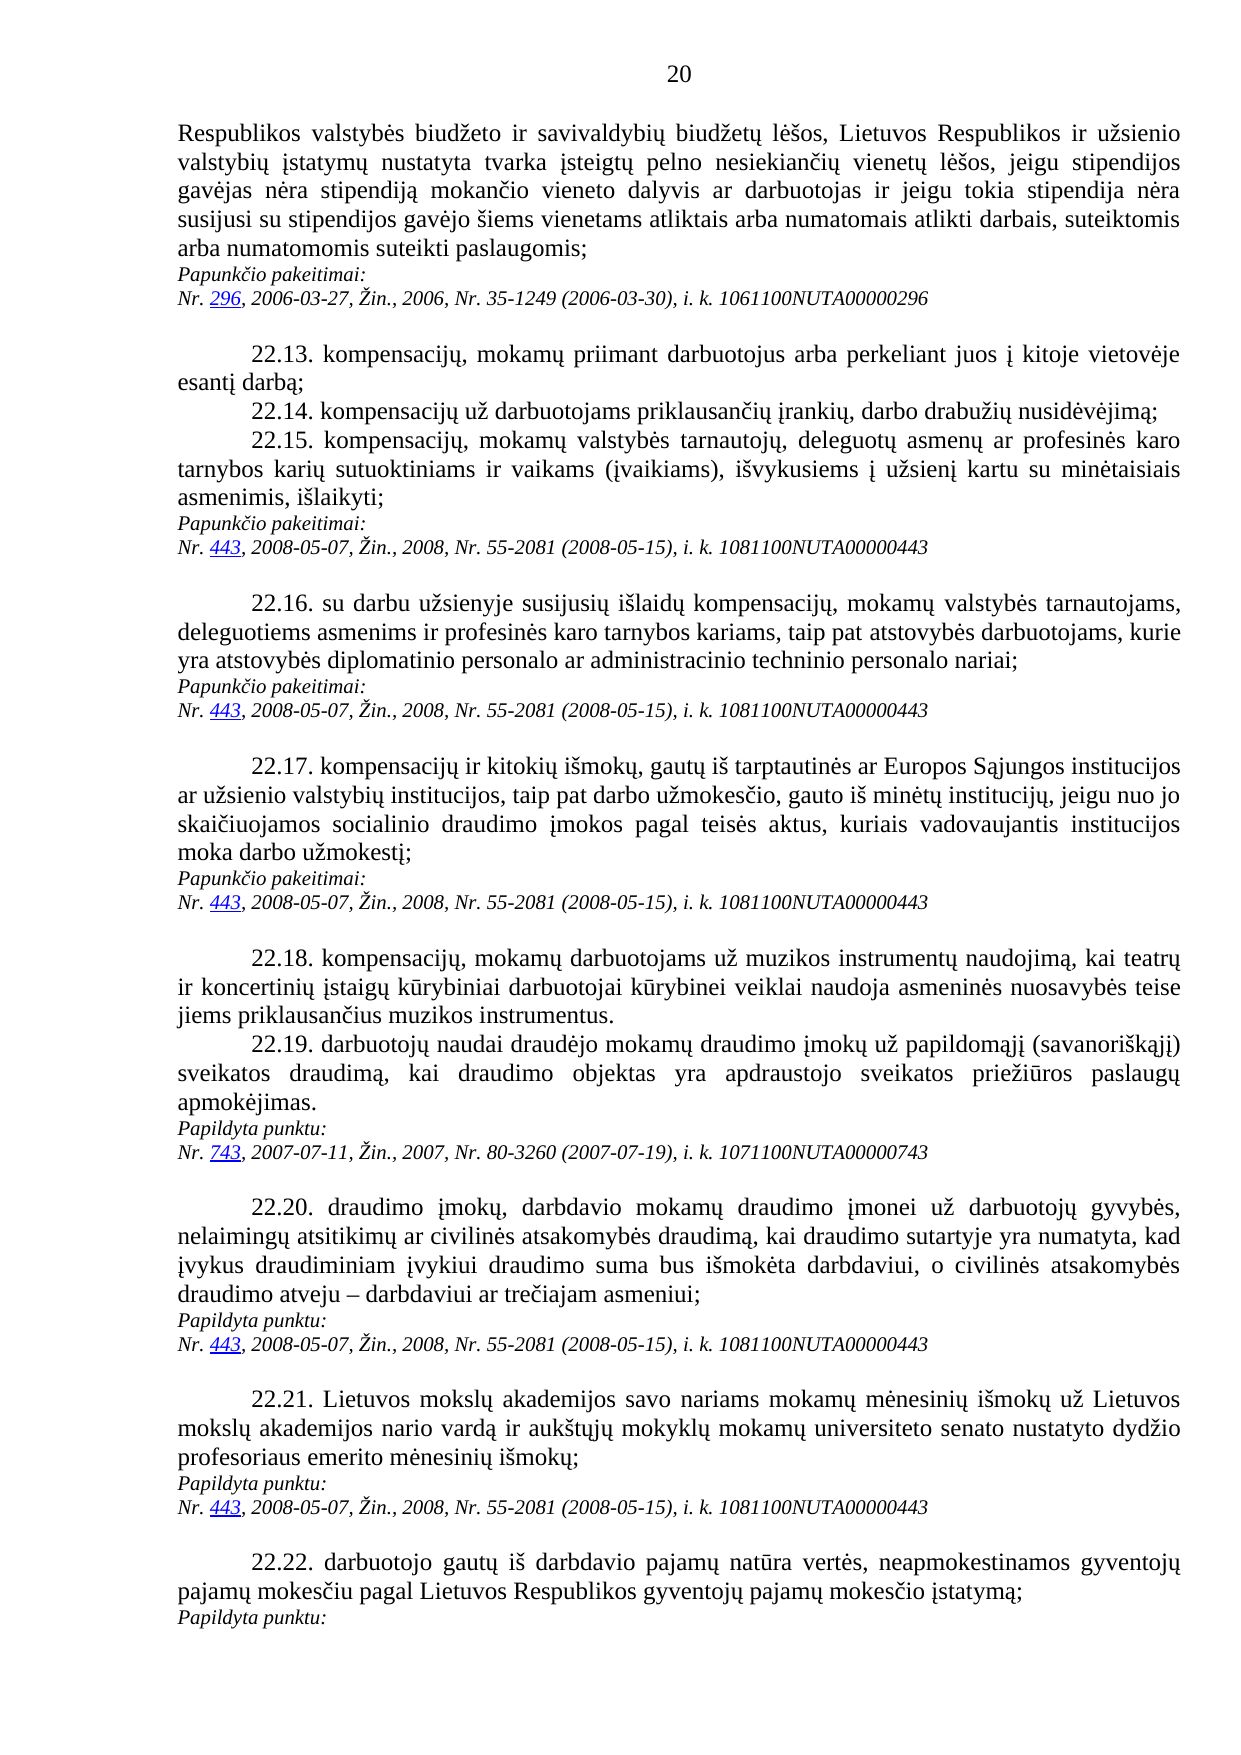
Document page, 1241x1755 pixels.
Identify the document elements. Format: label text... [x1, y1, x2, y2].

text 22.20. draudimo įmokų, darbdavio mokamų draudimo įmonei už darbuotojų gyvybės, nelaimingų atsitikimų ar civilinės atsakomybės draudimą, kai draudimo sutartyje yra numatyta, kad įvykus draudiminiam įvykiui draudimo suma bus išmokėta darbdaviui, o civilinės atsakomybės draudimo atveju – darbdaviui ar trečiajam asmeniui; [177, 1192, 1181, 1307]
text Papildyta punktu: [177, 1307, 1181, 1332]
text Nr. 443, 2008-05-07, Žin., 2008, Nr. 55-2081 (2008-05-15), i. k. 1081100NUTA00000443 [177, 890, 1181, 914]
text 22.17. kompensacijų ir kitokių išmokų, gautų iš tarptautinės ar Europos Sąjungos institucijos ar užsienio valstybių institucijos, taip pat darbo užmokesčio, gauto iš minėtų institucijų, jeigu nuo jo skaičiuojamos socialinio draudimo įmokos pagal teisės aktus, kuriais vadovaujantis institucijos moka darbo užmokestį; [177, 751, 1181, 866]
text Papunkčio pakeitimai: [177, 866, 1181, 890]
text Nr. 443, 2008-05-07, Žin., 2008, Nr. 55-2081 (2008-05-15), i. k. 1081100NUTA00000443 [177, 1495, 1181, 1519]
text Papildyta punktu: [177, 1471, 1181, 1495]
text 22.13. kompensacijų, mokamų priimant darbuotojus arba perkeliant juos į kitoje vietovėje esantį darbą; [177, 339, 1181, 396]
text 22.21. Lietuvos mokslų akademijos savo nariams mokamų mėnesinių išmokų už Lietuvos mokslų akademijos nario vardą ir aukštųjų mokyklų mokamų universiteto senato nustatyto dydžio profesoriaus emerito mėnesinių išmokų; [177, 1384, 1181, 1471]
text Respublikos valstybės biudžeto ir savivaldybių biudžetų lėšos, Lietuvos Respublikos ir užsienio valstybių įstatymų nustatyta tvarka įsteigtų pelno nesiekiančių vienetų lėšos, jeigu stipendijos gavėjas nėra stipendiją mokančio vieneto dalyvis ar darbuotojas ir jeigu tokia stipendija nėra susijusi su stipendijos gavėjo šiems vienetams atliktais arba numatomais atlikti darbais, suteiktomis arba numatomomis suteikti paslaugomis; [177, 118, 1181, 262]
text Nr. 443, 2008-05-07, Žin., 2008, Nr. 55-2081 (2008-05-15), i. k. 1081100NUTA00000443 [177, 1332, 1181, 1356]
text 22.19. darbuotojų naudai draudėjo mokamų draudimo įmokų už papildomąjį (savanoriškąjį) sveikatos draudimą, kai draudimo objektas yra apdraustojo sveikatos priežiūros paslaugų apmokėjimas. [177, 1029, 1181, 1116]
text Papunkčio pakeitimai: [177, 511, 1181, 535]
text Nr. 443, 2008-05-07, Žin., 2008, Nr. 55-2081 (2008-05-15), i. k. 1081100NUTA00000443 [177, 535, 1181, 559]
text 22.15. kompensacijų, mokamų valstybės tarnautojų, deleguotų asmenų ar profesinės karo tarnybos karių sutuoktiniams ir vaikams (įvaikiams), išvykusiems į užsienį kartu su minėtaisiais asmenimis, išlaikyti; [177, 425, 1181, 511]
text 22.22. darbuotojo gautų iš darbdavio pajamų natūra vertės, neapmokestinamos gyventojų pajamų mokesčiu pagal Lietuvos Respublikos gyventojų pajamų mokesčio įstatymą; [177, 1547, 1181, 1605]
text Nr. 443, 2008-05-07, Žin., 2008, Nr. 55-2081 (2008-05-15), i. k. 1081100NUTA00000443 [177, 698, 1181, 722]
text Papunkčio pakeitimai: [177, 262, 1181, 286]
text Nr. 296, 2006-03-27, Žin., 2006, Nr. 35-1249 (2006-03-30), i. k. 1061100NUTA00000296 [177, 286, 1181, 310]
text Papunkčio pakeitimai: [177, 674, 1181, 698]
text Nr. 743, 2007-07-11, Žin., 2007, Nr. 80-3260 (2007-07-19), i. k. 1071100NUTA00000743 [177, 1140, 1181, 1164]
text 22.14. kompensacijų už darbuotojams priklausančių įrankių, darbo drabužių nusidėvėjimą; [177, 396, 1181, 425]
text Papildyta punktu: [177, 1116, 1181, 1140]
text 22.16. su darbu užsienyje susijusių išlaidų kompensacijų, mokamų valstybės tarnautojams, deleguotiems asmenims ir profesinės karo tarnybos kariams, taip pat atstovybės darbuotojams, kurie yra atstovybės diplomatinio personalo ar administracinio techninio personalo nariai; [177, 588, 1181, 674]
text 22.18. kompensacijų, mokamų darbuotojams už muzikos instrumentų naudojimą, kai teatrų ir koncertinių įstaigų kūrybiniai darbuotojai kūrybinei veiklai naudoja asmeninės nuosavybės teise jiems priklausančius muzikos instrumentus. [177, 943, 1181, 1029]
text Papildyta punktu: [177, 1605, 1181, 1629]
